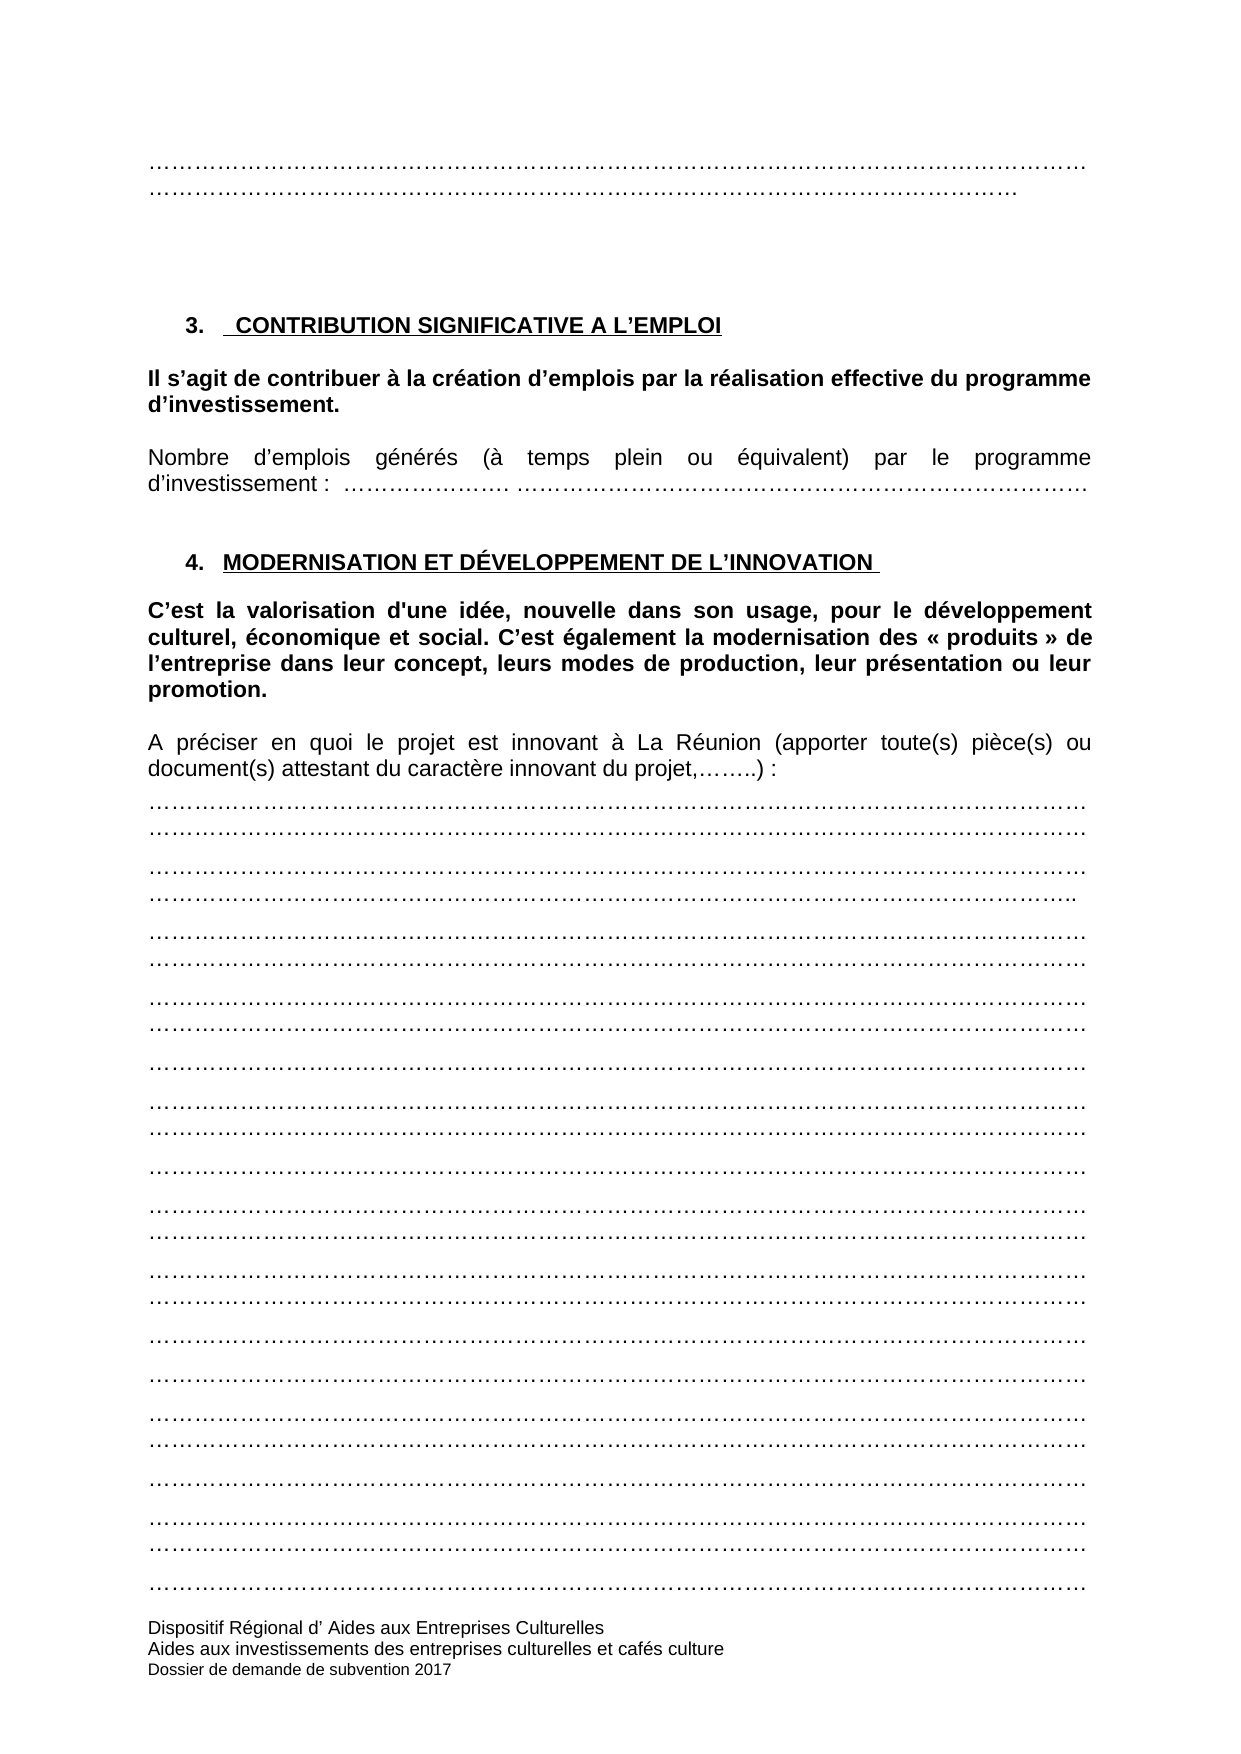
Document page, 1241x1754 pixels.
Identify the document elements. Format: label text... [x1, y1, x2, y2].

list CONTRIBUTION SIGNIFICATIVE A L’EMPLOI [185, 312, 1092, 338]
text …………………………………………………………………………………………………………… [148, 1465, 1092, 1491]
text ………………………………………………………………………………………………………………………………………………………………………………………………………………………… [148, 1504, 1092, 1557]
text …………………………………………………………………………………………………………… [148, 1322, 1092, 1348]
text Nombre d’emplois générés (à temps plein ou équivalent) par le programme d’investissement : …………………. ………………………………………………………………… [148, 444, 1092, 497]
text ………………………………………………………………………………………………………………………………………………………………………………………………………………………… [148, 788, 1092, 841]
text …………………………………………………………………………………………………………… [148, 1049, 1092, 1075]
text …………………………………………………………………………………………………………… [148, 1569, 1092, 1595]
text ………………………………………………………………………………………………………………………………………………………………………………………………………………………… [148, 1088, 1092, 1140]
text ………………………………………………………………………………………………………………………………………………………………………………………………………………………… [148, 1257, 1092, 1309]
text ………………………………………………………………………………………………………………………………………………………………………………………………………………………… [148, 918, 1092, 971]
text …………………………………………………………………………………………………………… [148, 1361, 1092, 1387]
text Il s’agit de contribuer à la création d’emplois par la réalisation effective du programme d’investissement. [148, 365, 1092, 417]
text C’est la valorisation d'une idée, nouvelle dans son usage, pour le développement culturel, économique et social. C’est également la modernisation des « produits » de l’entreprise dans leur concept, leurs modes de production, leur présentation ou leur promotion. [148, 597, 1092, 703]
text A préciser en quoi le projet est innovant à La Réunion (apporter toute(s) pièce(s) ou document(s) attestant du caractère innovant du projet,……..) : [148, 729, 1092, 782]
text …………………………………………………………………………………………………………… [148, 1153, 1092, 1179]
text ………………………………………………………………………………………………………………………………………………………………………………………………………………… [148, 148, 1092, 200]
text ………………………………………………………………………………………………………………………………………………………………………………………………………………………… [148, 1400, 1092, 1452]
text ………………………………………………………………………………………………………………………………………………………………………………………………………………………… [148, 1192, 1092, 1244]
text ………………………………………………………………………………………………………………………………………………………………………………………………………………………… [148, 983, 1092, 1036]
list MODERNISATION ET DÉVELOPPEMENT DE L’INNOVATION [185, 549, 1092, 576]
text ……………………………………………………………………………………………………………………………………………………………………………………………………………………….. [148, 853, 1092, 906]
